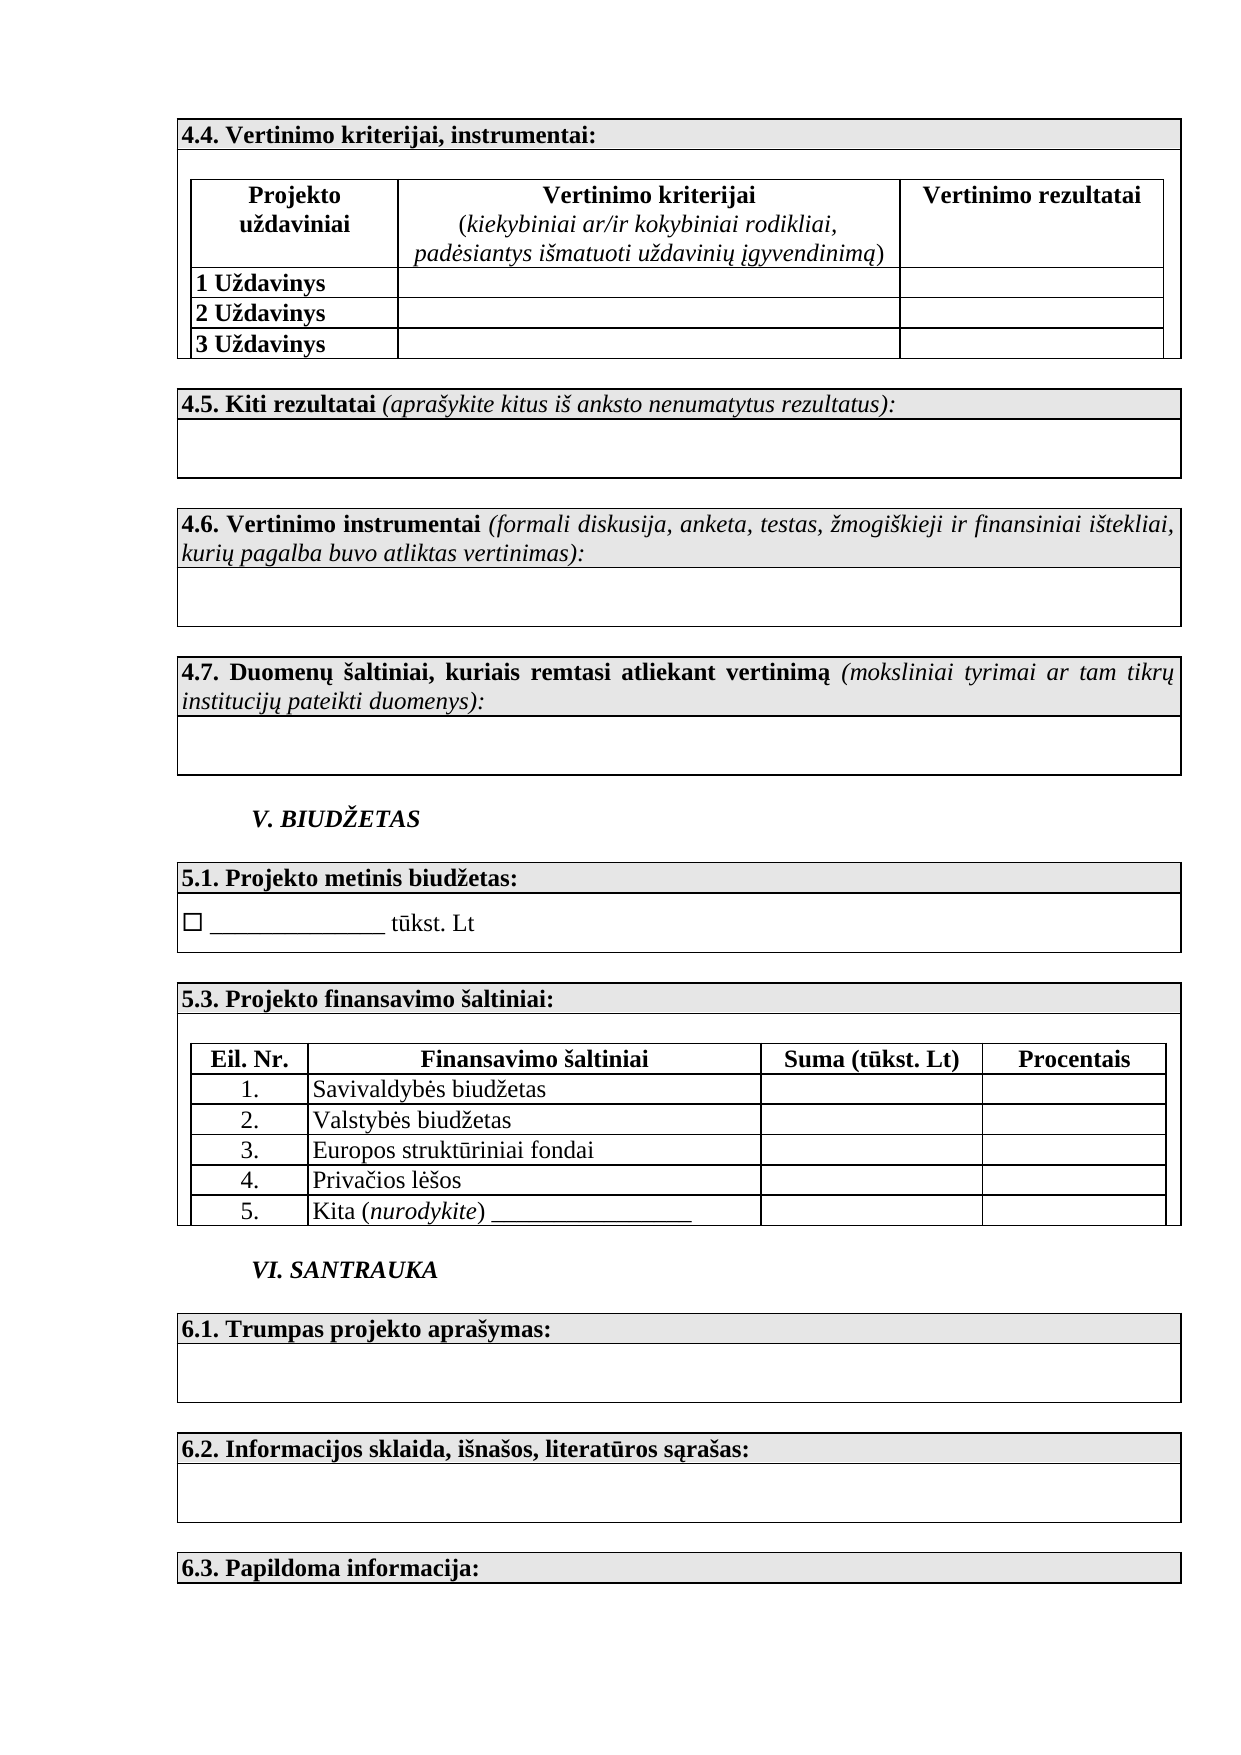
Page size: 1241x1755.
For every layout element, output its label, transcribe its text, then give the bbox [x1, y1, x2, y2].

table_cell Eil. Nr. [192, 1044, 307, 1073]
text VI. SANTRAUKA [177, 1255, 1181, 1284]
table_cell 2 Uždavinys [192, 298, 397, 327]
table_cell 5. [192, 1196, 307, 1224]
table_cell [399, 268, 899, 297]
table_cell [983, 1135, 1165, 1164]
table_cell [983, 1166, 1165, 1194]
table_cell Vertinimo rezultatai [901, 180, 1163, 267]
table_cell [178, 1164, 190, 1194]
table_cell [1164, 179, 1180, 267]
table_cell [178, 179, 190, 267]
table_header 6.3. Papildoma informacija: [178, 1553, 1180, 1582]
table_header 4.5. Kiti rezultatai (aprašykite kitus iš anksto nenumatytus rezultatus): [178, 390, 1180, 418]
table_cell 1 Uždavinys [192, 268, 397, 297]
table_cell Projekto uždaviniai [192, 180, 397, 267]
table_header 4.4. Vertinimo kriterijai, instrumentai: [178, 120, 1180, 148]
table_header 6.2. Informacijos sklaida, išnašos, literatūros sąrašas: [178, 1434, 1180, 1462]
table_cell Kita (nurodykite) ________________ [309, 1196, 760, 1224]
table_cell [178, 1464, 1180, 1521]
table_cell [983, 1105, 1165, 1134]
table_header 6.1. Trumpas projekto aprašymas: [178, 1314, 1180, 1343]
table_cell [178, 327, 190, 357]
table_cell [178, 420, 1180, 477]
table_cell [762, 1135, 982, 1164]
table_cell [178, 267, 190, 297]
table_cell [1167, 1103, 1180, 1134]
table_cell Privačios lėšos [309, 1166, 760, 1194]
table_cell 3 Uždavinys [192, 329, 397, 357]
table_header 5.3. Projekto finansavimo šaltiniai: [178, 984, 1180, 1012]
table_cell [1167, 1194, 1180, 1224]
table_cell [1167, 1073, 1180, 1103]
table_cell [1164, 297, 1180, 327]
table_cell [1167, 1043, 1180, 1073]
table_cell [178, 568, 1180, 626]
table_cell 2. [192, 1105, 307, 1134]
table_cell [1164, 327, 1180, 357]
table_cell Europos struktūriniai fondai [309, 1135, 760, 1164]
table_cell [178, 1043, 190, 1073]
table_cell Finansavimo šaltiniai [309, 1044, 760, 1073]
table_cell [901, 329, 1163, 357]
table_header 4.6. Vertinimo instrumentai (formali diskusija, anketa, testas, žmogiškieji ir finansiniai ištekliai, kurių pagalba buvo atliktas vertinimas): [178, 509, 1180, 567]
table_cell [178, 150, 1180, 179]
table_cell [178, 1344, 1180, 1402]
text V. BIUDŽETAS [177, 804, 1181, 833]
table_cell Vertinimo kriterijai (kiekybiniai ar/ir kokybiniai rodikliai, padėsiantys išmatuoti uždavinių įgyvendinimą) [399, 180, 899, 267]
table_cell [178, 1103, 190, 1134]
table_cell [178, 1014, 1180, 1043]
table_cell [983, 1196, 1165, 1224]
table_cell [762, 1105, 982, 1134]
table_cell [1167, 1164, 1180, 1194]
table_cell [1167, 1134, 1180, 1164]
table_cell Procentais [983, 1044, 1165, 1073]
table_cell [399, 298, 899, 327]
table_cell Valstybės biudžetas [309, 1105, 760, 1134]
table_cell [983, 1075, 1165, 1103]
table_header 5.1. Projekto metinis biudžetas: [178, 863, 1180, 892]
table_cell Suma (tūkst. Lt) [762, 1044, 982, 1073]
table_cell Savivaldybės biudžetas [309, 1075, 760, 1103]
table_cell [399, 329, 899, 357]
table_header 4.7. Duomenų šaltiniai, kuriais remtasi atliekant vertinimą (moksliniai tyrimai ar tam tikrų institucijų pateikti duomenys): [178, 658, 1180, 715]
table_cell [901, 298, 1163, 327]
table_cell [762, 1196, 982, 1224]
table_cell [762, 1075, 982, 1103]
table_cell [178, 1073, 190, 1103]
table_cell [178, 1194, 190, 1224]
table_cell [178, 717, 1180, 774]
table_cell 1. [192, 1075, 307, 1103]
table_cell [901, 268, 1163, 297]
table_cell 3. [192, 1135, 307, 1164]
table_cell [1164, 267, 1180, 297]
table_cell [762, 1166, 982, 1194]
table_cell [178, 1134, 190, 1164]
table_cell 4. [192, 1166, 307, 1194]
table_cell  ______________ tūkst. Lt [178, 894, 1180, 952]
table_cell [178, 297, 190, 327]
